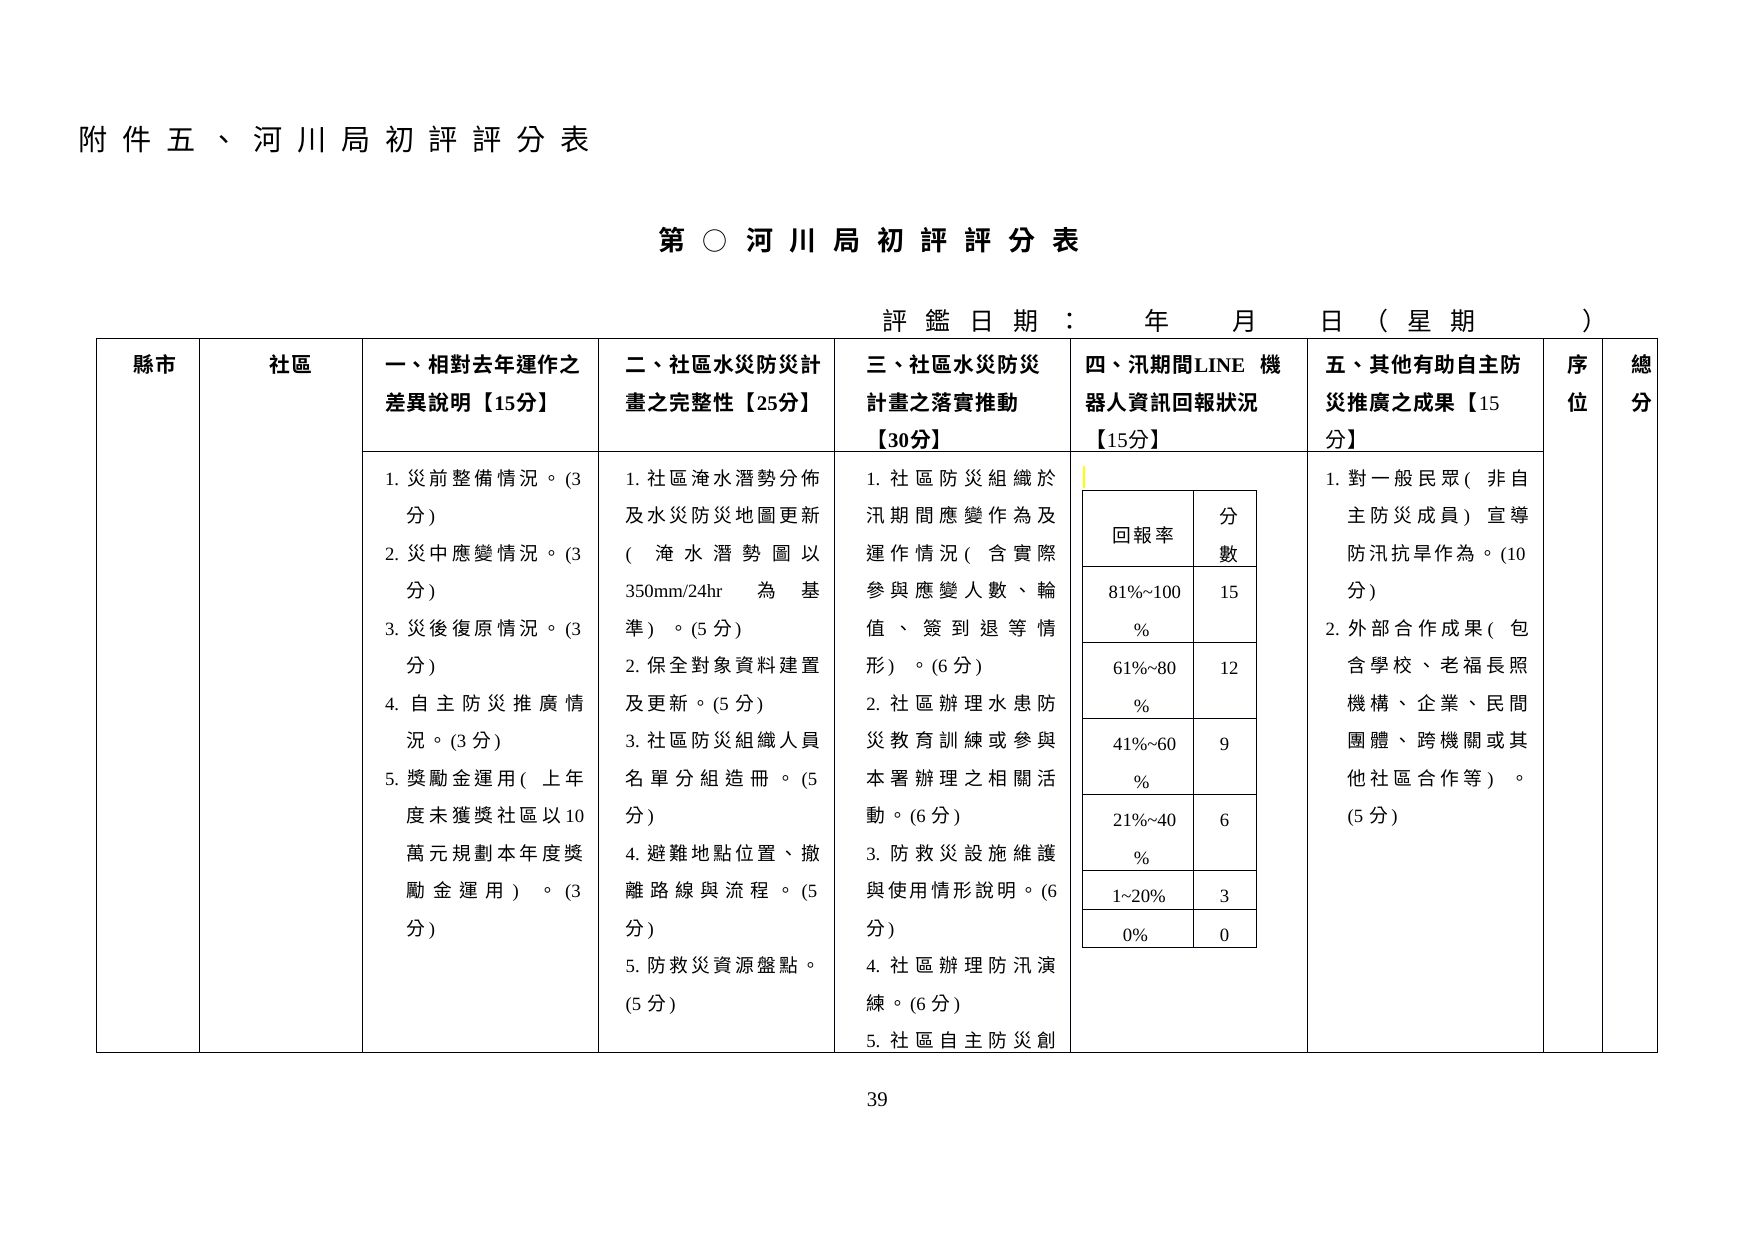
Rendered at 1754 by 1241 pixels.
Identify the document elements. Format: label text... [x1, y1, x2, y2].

table_cell 1.對一般民眾(非自主防災成員)宣導防汛抗旱作為。(10分) 2.外部合作成果(包含學校、老福長照機構、企業、民間團體、跨機關或其他社區合作等)。(5分) [1308, 452, 1543, 1052]
table_cell 3 [1194, 871, 1256, 908]
table_cell 81%~100% [1083, 567, 1193, 642]
table_header 分數 [1194, 491, 1256, 566]
table_cell 0% [1083, 910, 1193, 947]
table_cell 1~20% [1083, 871, 1193, 908]
table_cell 12 [1194, 643, 1256, 718]
table_header 縣市 [97, 339, 199, 1052]
table_cell 15 [1194, 567, 1256, 642]
table_cell 21%~40% [1083, 795, 1193, 870]
table_header 回報率 [1083, 491, 1193, 566]
table_header 一、相對去年運作之差異說明【15分】 [363, 339, 598, 451]
table_header 五、其他有助自主防災推廣之成果【15分】 [1308, 339, 1543, 451]
table_header 二、社區水災防災計畫之完整性【25分】 [599, 339, 834, 451]
table_header 總分 [1603, 339, 1657, 1052]
text 評鑑日期： 年 月 日（星期 ） [78, 295, 1625, 332]
table_cell 41%~60% [1083, 719, 1193, 794]
table_cell 9 [1194, 719, 1256, 794]
subtitle 附件五、河川局初評評分表 [78, 94, 1675, 169]
table_header 三、社區水災防災計畫之落實推動【30分】 [835, 339, 1070, 451]
table_header 序位 [1544, 339, 1602, 1052]
text 第○河川局初評評分表 [78, 195, 1675, 270]
table_cell 6 [1194, 795, 1256, 870]
table_cell 61%~80% [1083, 643, 1193, 718]
table_cell 1.社區防災組織於汛期間應變作為及運作情況(含實際參與應變人數、輪值、簽到退等情形)。(6分) 2.社區辦理水患防災教育訓練或參與本署辦理之相關活動。(6分) 3.防救災設施維護與使用情形說明。(6分) 4.社區辦理防汛演練。(6分) 5.社區自主防災創 [835, 452, 1070, 1052]
table_cell 1.社區淹水潛勢分佈及水災防災地圖更新(淹水潛勢圖以350mm/24hr為基準)。(5分) 2.保全對象資料建置及更新。(5分) 3.社區防災組織人員名單分組造冊。(5分) 4.避難地點位置、撤離路線與流程。(5分) 5.防救災資源盤點。(5分) [599, 452, 834, 1052]
table_cell 1.災前整備情況。(3分) 2.災中應變情況。(3分) 3.災後復原情況。(3分) 4.自主防災推廣情況。(3分) 5.獎勵金運用(上年度未獲獎社區以10萬元規劃本年度獎勵金運用)。(3分) [363, 452, 598, 1052]
table_cell [1071, 452, 1307, 1052]
table_cell 0 [1194, 910, 1256, 947]
table_header 四、汛期間LINE機器人資訊回報狀況【15分】 [1071, 339, 1307, 451]
table_header 社區 [200, 339, 362, 1052]
